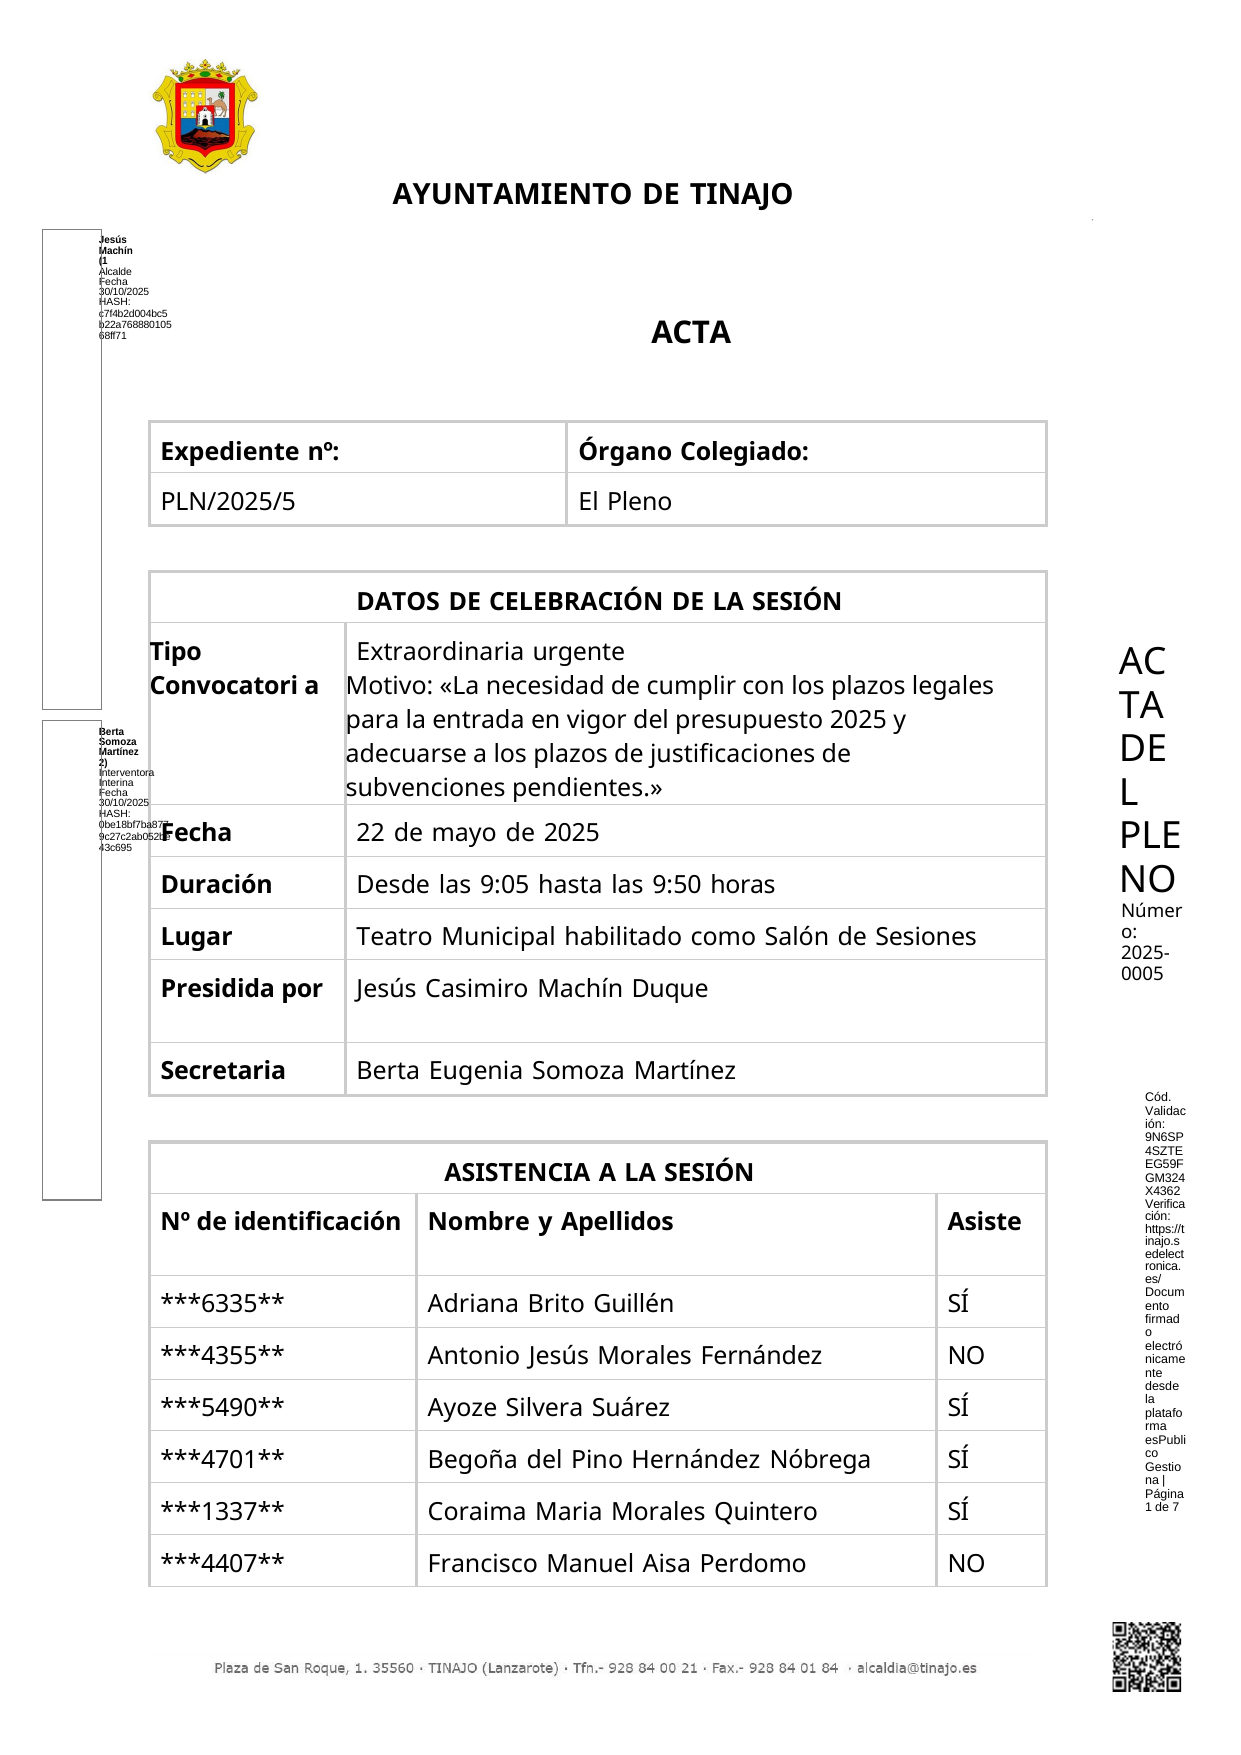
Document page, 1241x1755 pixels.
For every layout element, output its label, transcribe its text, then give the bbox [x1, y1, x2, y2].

table_cell NO [938, 1535, 1045, 1586]
table_header Órgano Colegiado: [568, 423, 1045, 472]
table_cell Ayoze Silvera Suárez [418, 1380, 935, 1430]
text ACTA [644, 310, 739, 353]
text Verificación: https://tinajo.sedelectronica.es/ [1145, 1198, 1186, 1286]
table_cell Teatro Municipal habilitado como Salón de Sesiones [347, 909, 1045, 959]
table_header DATOS DE CELEBRACIÓN DE LA SESIÓN [151, 573, 1045, 622]
table_cell 22 de mayo de 2025 [347, 805, 1045, 856]
table_cell Adriana Brito Guillén [418, 1276, 935, 1327]
text Cód. Validación: 9N6SP4SZTEEG59FGM324X4362 [1145, 1091, 1186, 1198]
table_header ASISTENCIA A LA SESIÓN [151, 1144, 1045, 1192]
table_cell Fecha [151, 805, 344, 856]
table_cell Secretaria [151, 1043, 344, 1094]
table_cell Nombre y Apellidos [418, 1194, 935, 1275]
text Documento firmado electrónicamente desde la plataforma esPublico Gestiona | Página 1 de 7 [1145, 1286, 1186, 1514]
table_cell El Pleno [568, 473, 1045, 524]
table_cell Tipo Convocatori a [151, 623, 344, 804]
table_cell Jesús Casimiro Machín Duque [347, 960, 1045, 1042]
table_cell Coraima Maria Morales Quintero [418, 1483, 935, 1534]
table_cell Extraordinaria urgente Motivo: «La necesidad de cumplir con los plazos legales para la entrada en vigor del presupuesto 2025 y adecuarse a los plazos de justificaciones de subvenciones pendientes.» [347, 623, 1045, 804]
table_cell Presidida por [151, 960, 344, 1042]
table_cell Lugar [151, 909, 344, 959]
table_cell Antonio Jesús Morales Fernández [418, 1328, 935, 1378]
table_cell ***6335** [151, 1276, 415, 1327]
table_cell NO [938, 1328, 1045, 1378]
table_cell ***4407** [151, 1535, 415, 1586]
table_cell Desde las 9:05 hasta las 9:50 horas [347, 857, 1045, 907]
text Número: 2025-0005 Fecha: 30/10/2025 [1121, 901, 1186, 985]
table_cell SÍ [938, 1276, 1045, 1327]
table_cell Nº de identificación [151, 1194, 415, 1275]
table_cell Berta Eugenia Somoza Martínez [347, 1043, 1045, 1094]
table_cell SÍ [938, 1380, 1045, 1430]
table_cell SÍ [938, 1483, 1045, 1534]
table_cell ***1337** [151, 1483, 415, 1534]
table_cell Duración [151, 857, 344, 907]
table_cell Asiste [938, 1194, 1045, 1275]
table_cell ***4355** [151, 1328, 415, 1378]
text ACTA DEL PLENO [1119, 640, 1186, 901]
table_cell Francisco Manuel Aisa Perdomo [418, 1535, 935, 1586]
table_cell PLN/2025/5 [151, 473, 565, 524]
table_cell Begoña del Pino Hernández Nóbrega [418, 1431, 935, 1482]
table_cell ***5490** [151, 1380, 415, 1430]
table_header Expediente nº: [151, 423, 565, 472]
table_cell SÍ [938, 1431, 1045, 1482]
table_cell ***4701** [151, 1431, 415, 1482]
